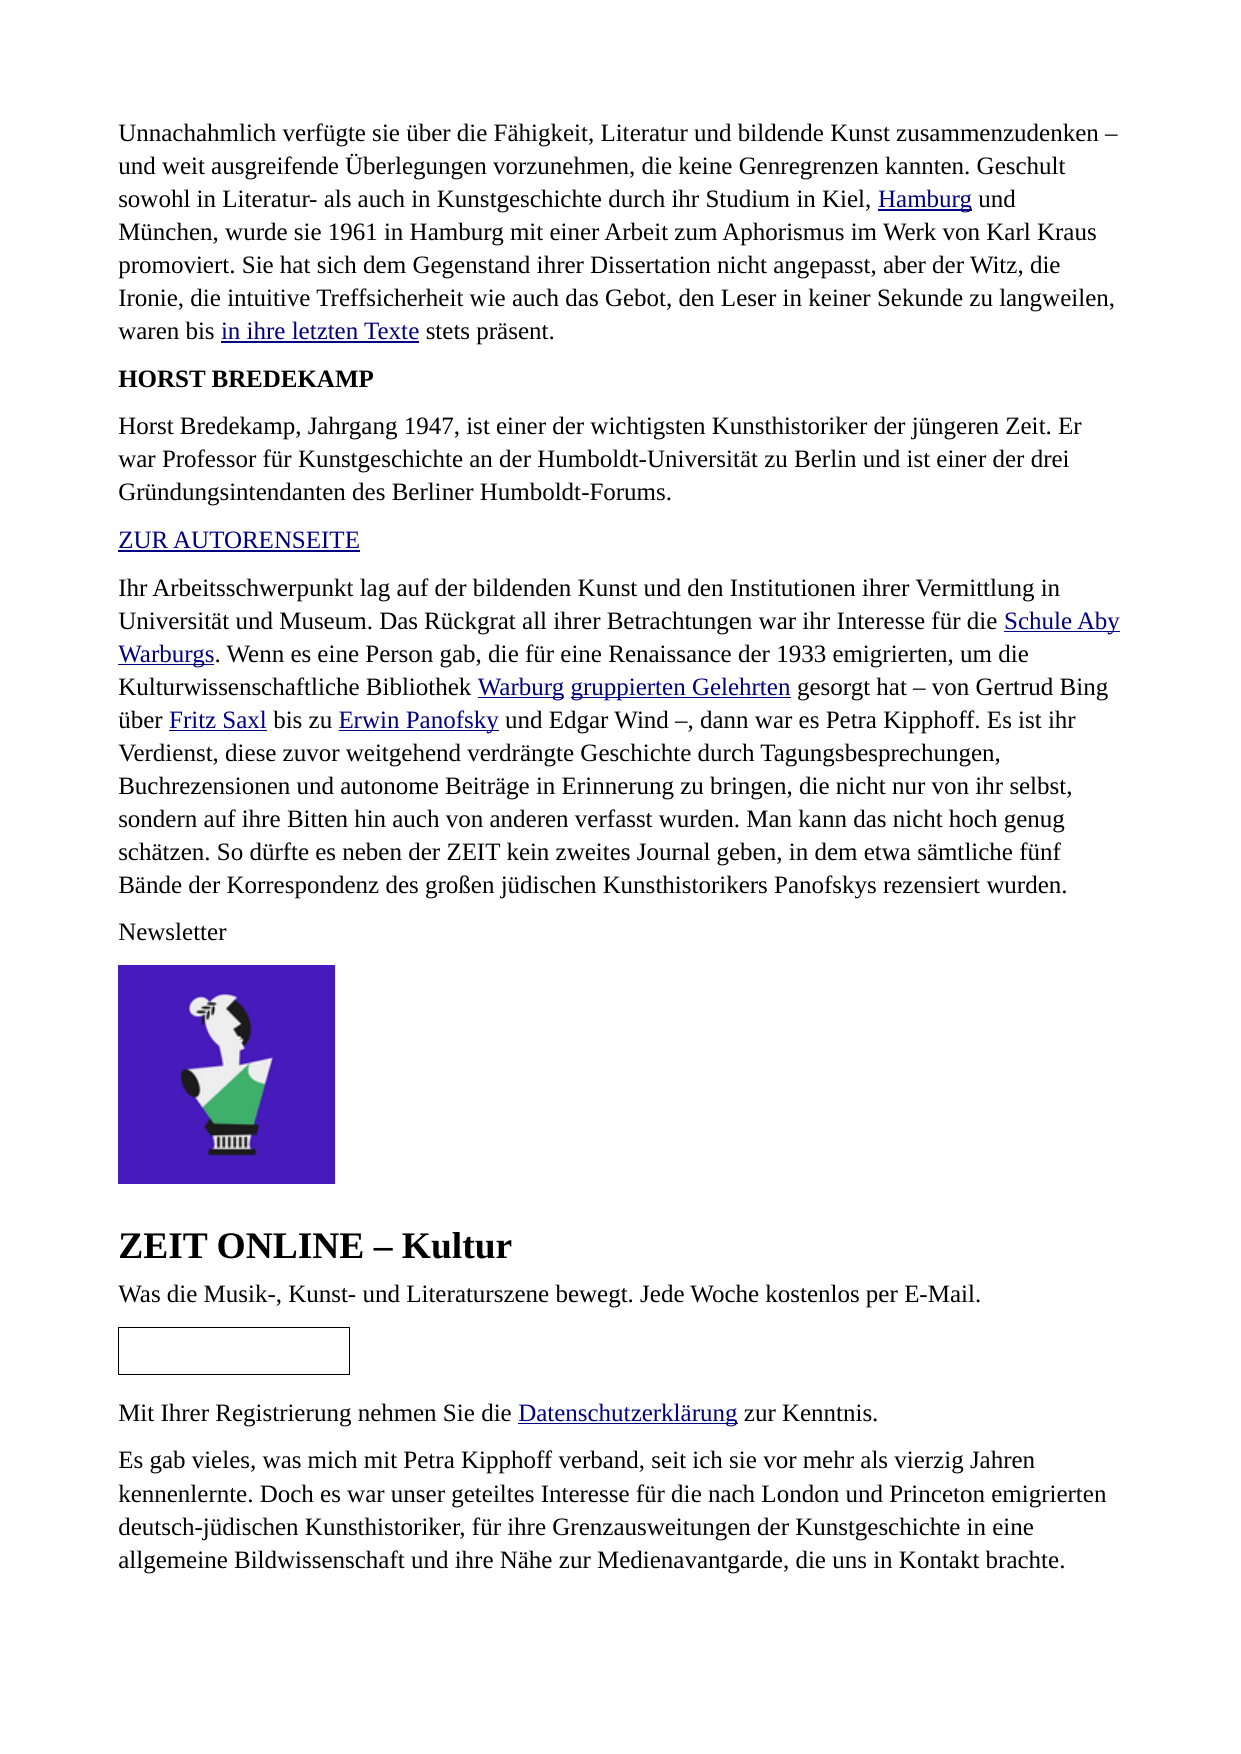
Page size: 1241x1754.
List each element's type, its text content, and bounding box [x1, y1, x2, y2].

text Was die Musik-, Kunst- und Literaturszene bewegt. Jede Woche kostenlos per E-Mail. [118, 1279, 1122, 1308]
text Ihr Arbeitsschwerpunkt lag auf der bildenden Kunst und den Institutionen ihrer Vermittlung in Universität und Museum. Das Rückgrat all ihrer Betrachtungen war ihr Interesse für die Schule Aby Warburgs. Wenn es eine Person gab, die für eine Renaissance der 1933 emigrierten, um die Kulturwissenschaftliche Bibliothek Warburg gruppierten Gelehrten gesorgt hat – von Gertrud Bing über Fritz Saxl bis zu Erwin Panofsky und Edgar Wind –, dann war es Petra Kipphoff. Es ist ihr Verdienst, diese zuvor weitgehend verdrängte Geschichte durch Tagungsbesprechungen, Buchrezensionen und autonome Beiträge in Erinnerung zu bringen, die nicht nur von ihr selbst, sondern auf ihre Bitten hin auch von anderen verfasst wurden. Man kann das nicht hoch genug schätzen. So dürfte es neben der ZEIT kein zweites Journal geben, in dem etwa sämtliche fünf Bände der Korrespondenz des großen jüdischen Kunsthistorikers Panofskys rezensiert wurden. [118, 573, 1122, 899]
text Newsletter [118, 917, 1122, 946]
picture [118, 965, 336, 1184]
text Mit Ihrer Registrierung nehmen Sie die Datenschutzerklärung zur Kenntnis. [118, 1398, 1122, 1427]
text ZUR AUTORENSEITE [118, 525, 1122, 554]
text Es gab vieles, was mich mit Petra Kipphoff verband, seit ich sie vor mehr als vierzig Jahren kennenlernte. Doch es war unser geteiltes Interesse für die nach London und Princeton emigrierten deutsch-jüdischen Kunsthistoriker, für ihre Grenzausweitungen der Kunstgeschichte in eine allgemeine Bildwissenschaft und ihre Nähe zur Medienavantgarde, die uns in Kontakt brachte. [118, 1446, 1122, 1573]
text HORST BREDEKAMP [118, 364, 1122, 393]
text Unnachahmlich verfügte sie über die Fähigkeit, Literatur und bildende Kunst zusammenzudenken – und weit ausgreifende Überlegungen vorzunehmen, die keine Genregrenzen kannten. Geschult sowohl in Literatur- als auch in Kunstgeschichte durch ihr Studium in Kiel, Hamburg und München, wurde sie 1961 in Hamburg mit einer Arbeit zum Aphorismus im Werk von Karl Kraus promoviert. Sie hat sich dem Gegenstand ihrer Dissertation nicht angepasst, aber der Witz, die Ironie, die intuitive Treffsicherheit wie auch das Gebot, den Leser in keiner Sekunde zu langweilen, waren bis in ihre letzten Texte stets präsent. [118, 118, 1122, 345]
subtitle ZEIT ONLINE – Kultur [118, 1223, 1122, 1267]
text Horst Bredekamp, Jahrgang 1947, ist einer der wichtigsten Kunsthistoriker der jüngeren Zeit. Er war Professor für Kunstgeschichte an der Humboldt-Universität zu Berlin und ist einer der drei Gründungsintendanten des Berliner Humboldt-Forums. [118, 411, 1122, 506]
